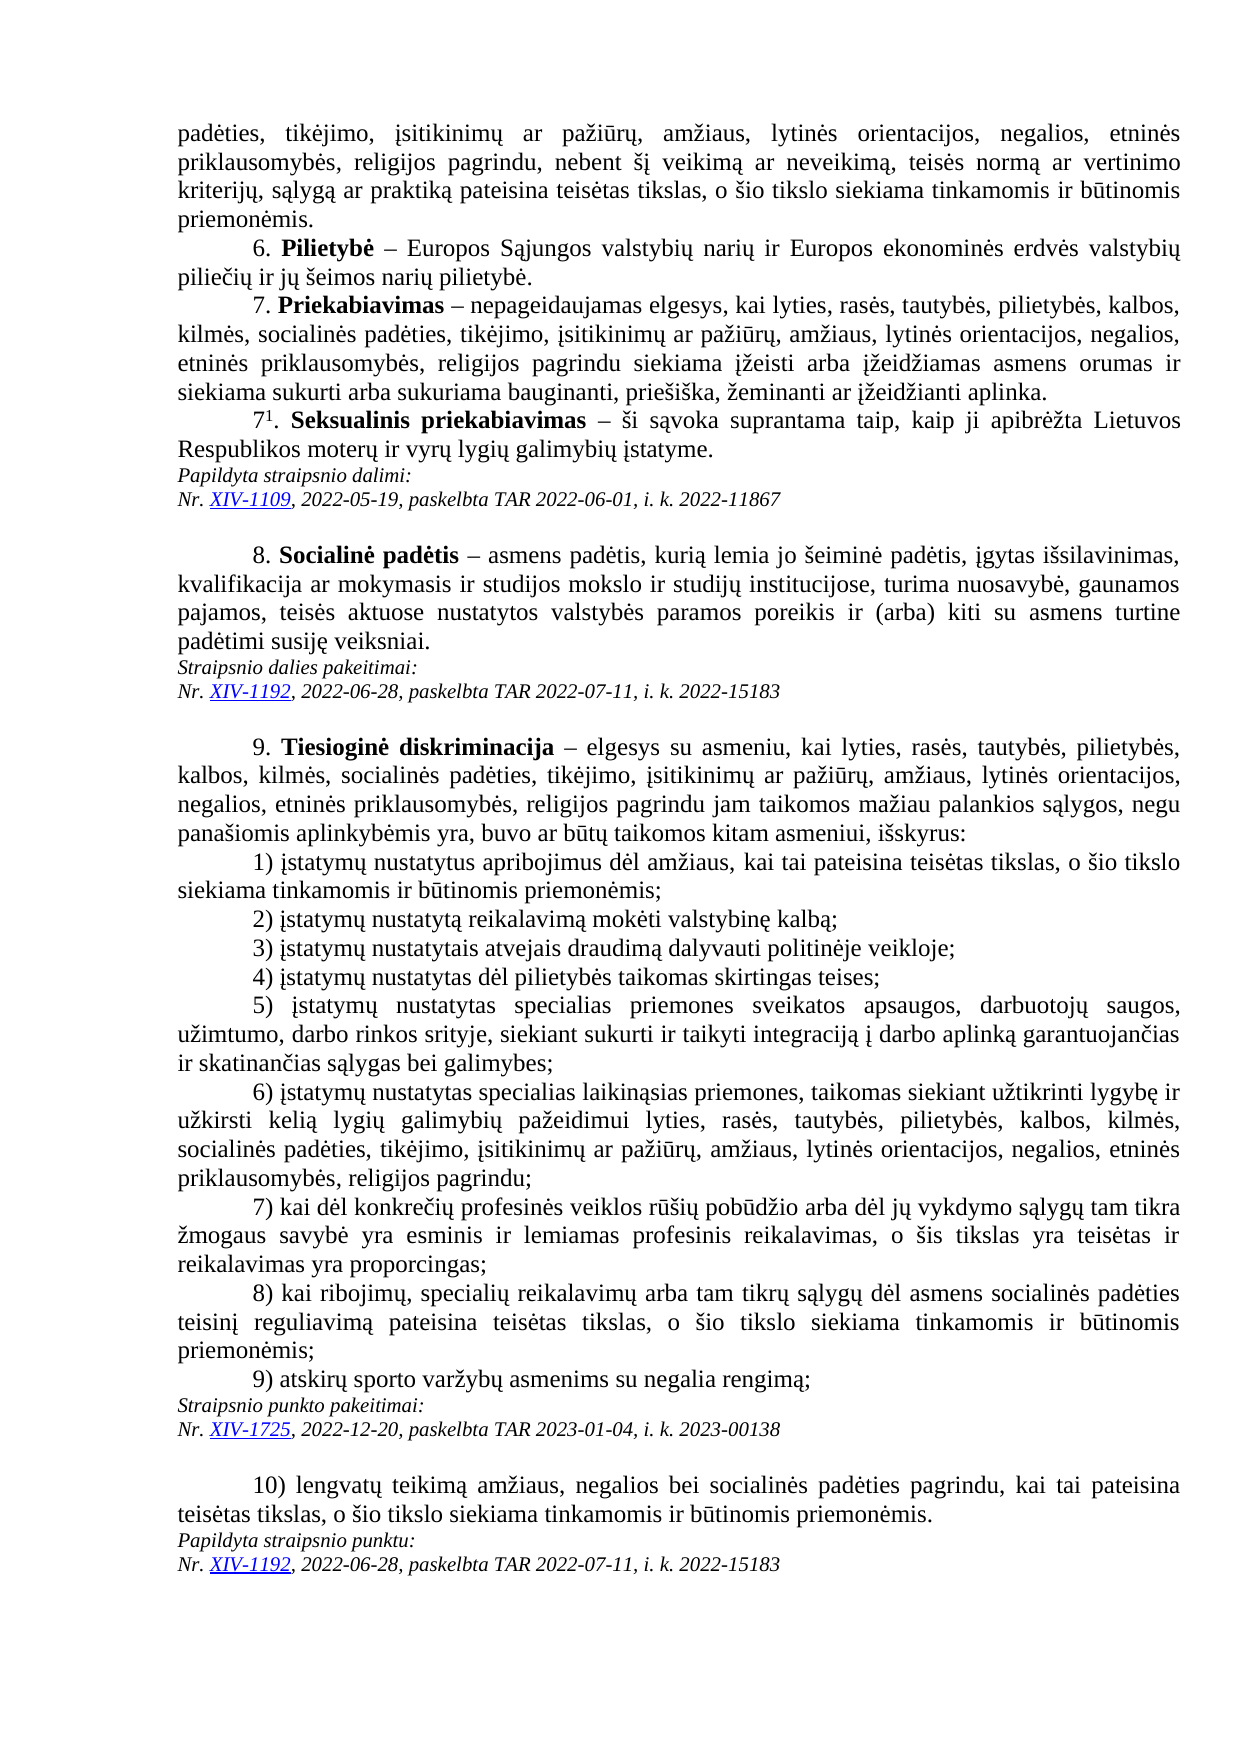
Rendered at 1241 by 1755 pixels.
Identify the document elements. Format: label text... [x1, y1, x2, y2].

text Nr. XIV-1725, 2022-12-20, paskelbta TAR 2023-01-04, i. k. 2023-00138 [177, 1417, 1181, 1441]
text padėties, tikėjimo, įsitikinimų ar pažiūrų, amžiaus, lytinės orientacijos, negalios, etninės priklausomybės, religijos pagrindu, nebent šį veikimą ar neveikimą, teisės normą ar vertinimo kriterijų, sąlygą ar praktiką pateisina teisėtas tikslas, o šio tikslo siekiama tinkamomis ir būtinomis priemonėmis. [177, 118, 1181, 233]
text 9) atskirų sporto varžybų asmenims su negalia rengimą; [177, 1364, 1181, 1393]
text Papildyta straipsnio dalimi: [177, 463, 1181, 487]
text Nr. XIV-1109, 2022-05-19, paskelbta TAR 2022-06-01, i. k. 2022-11867 [177, 487, 1181, 511]
text 71. Seksualinis priekabiavimas – ši sąvoka suprantama taip, kaip ji apibrėžta Lietuvos Respublikos moterų ir vyrų lygių galimybių įstatyme. [177, 406, 1181, 463]
text 1) įstatymų nustatytus apribojimus dėl amžiaus, kai tai pateisina teisėtas tikslas, o šio tikslo siekiama tinkamomis ir būtinomis priemonėmis; [177, 847, 1181, 904]
text 7) kai dėl konkrečių profesinės veiklos rūšių pobūdžio arba dėl jų vykdymo sąlygų tam tikra žmogaus savybė yra esminis ir lemiamas profesinis reikalavimas, o šis tikslas yra teisėtas ir reikalavimas yra proporcingas; [177, 1192, 1181, 1278]
text 7. Priekabiavimas – nepageidaujamas elgesys, kai lyties, rasės, tautybės, pilietybės, kalbos, kilmės, socialinės padėties, tikėjimo, įsitikinimų ar pažiūrų, amžiaus, lytinės orientacijos, negalios, etninės priklausomybės, religijos pagrindu siekiama įžeisti arba įžeidžiamas asmens orumas ir siekiama sukurti arba sukuriama bauginanti, priešiška, žeminanti ar įžeidžianti aplinka. [177, 291, 1181, 406]
text 8. Socialinė padėtis – asmens padėtis, kurią lemia jo šeiminė padėtis, įgytas išsilavinimas, kvalifikacija ar mokymasis ir studijos mokslo ir studijų institucijose, turima nuosavybė, gaunamos pajamos, teisės aktuose nustatytos valstybės paramos poreikis ir (arba) kiti su asmens turtine padėtimi susiję veiksniai. [177, 540, 1181, 655]
text Papildyta straipsnio punktu: [177, 1527, 1181, 1552]
text 3) įstatymų nustatytais atvejais draudimą dalyvauti politinėje veikloje; [177, 933, 1181, 962]
text Straipsnio dalies pakeitimai: [177, 655, 1181, 679]
text 6. Pilietybė – Europos Sąjungos valstybių narių ir Europos ekonominės erdvės valstybių piliečių ir jų šeimos narių pilietybė. [177, 233, 1181, 291]
text 5) įstatymų nustatytas specialias priemones sveikatos apsaugos, darbuotojų saugos, užimtumo, darbo rinkos srityje, siekiant sukurti ir taikyti integraciją į darbo aplinką garantuojančias ir skatinančias sąlygas bei galimybes; [177, 991, 1181, 1077]
text 9. Tiesioginė diskriminacija – elgesys su asmeniu, kai lyties, rasės, tautybės, pilietybės, kalbos, kilmės, socialinės padėties, tikėjimo, įsitikinimų ar pažiūrų, amžiaus, lytinės orientacijos, negalios, etninės priklausomybės, religijos pagrindu jam taikomos mažiau palankios sąlygos, negu panašiomis aplinkybėmis yra, buvo ar būtų taikomos kitam asmeniui, išskyrus: [177, 732, 1181, 847]
text Straipsnio punkto pakeitimai: [177, 1393, 1181, 1417]
text 10) lengvatų teikimą amžiaus, negalios bei socialinės padėties pagrindu, kai tai pateisina teisėtas tikslas, o šio tikslo siekiama tinkamomis ir būtinomis priemonėmis. [177, 1470, 1181, 1527]
text 6) įstatymų nustatytas specialias laikinąsias priemones, taikomas siekiant užtikrinti lygybę ir užkirsti kelią lygių galimybių pažeidimui lyties, rasės, tautybės, pilietybės, kalbos, kilmės, socialinės padėties, tikėjimo, įsitikinimų ar pažiūrų, amžiaus, lytinės orientacijos, negalios, etninės priklausomybės, religijos pagrindu; [177, 1077, 1181, 1192]
text 2) įstatymų nustatytą reikalavimą mokėti valstybinę kalbą; [177, 904, 1181, 933]
text 8) kai ribojimų, specialių reikalavimų arba tam tikrų sąlygų dėl asmens socialinės padėties teisinį reguliavimą pateisina teisėtas tikslas, o šio tikslo siekiama tinkamomis ir būtinomis priemonėmis; [177, 1278, 1181, 1364]
text 4) įstatymų nustatytas dėl pilietybės taikomas skirtingas teises; [177, 962, 1181, 991]
text Nr. XIV-1192, 2022-06-28, paskelbta TAR 2022-07-11, i. k. 2022-15183 [177, 1552, 1181, 1576]
text Nr. XIV-1192, 2022-06-28, paskelbta TAR 2022-07-11, i. k. 2022-15183 [177, 679, 1181, 703]
